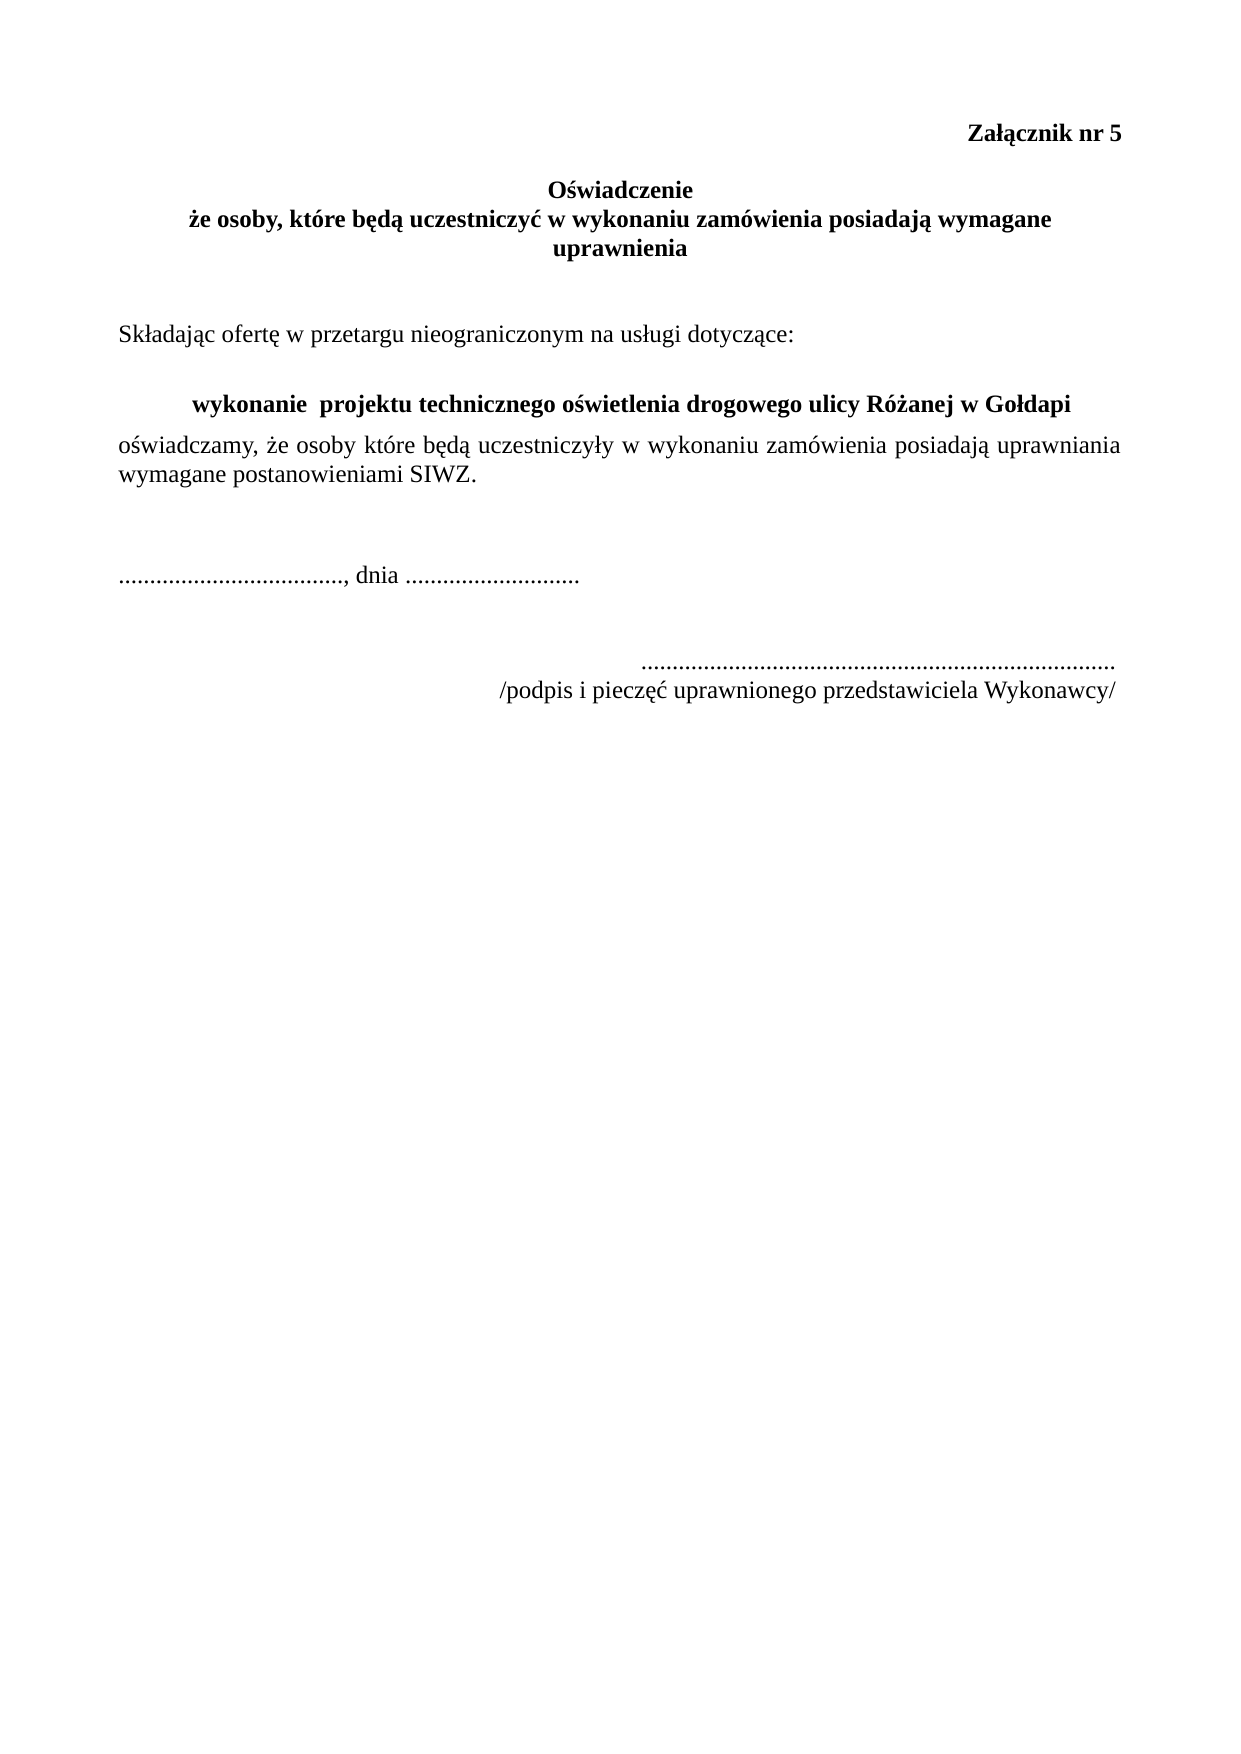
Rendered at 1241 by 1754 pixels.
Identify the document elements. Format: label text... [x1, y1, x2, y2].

text oświadczamy, że osoby które będą uczestniczyły w wykonaniu zamówienia posiadają uprawniania wymagane postanowieniami SIWZ. [118, 431, 1122, 488]
text że osoby, które będą uczestniczyć w wykonaniu zamówienia posiadają wymagane uprawnienia [118, 204, 1122, 262]
text wykonanie projektu technicznego oświetlenia drogowego ulicy Różanej w Gołdapi [118, 389, 1122, 418]
text ...................................., dnia ............................ [118, 560, 1122, 589]
text Składając ofertę w przetargu nieograniczonym na usługi dotyczące: [118, 319, 1122, 348]
text ............................................................................ [118, 646, 1122, 675]
text Oświadczenie [118, 176, 1122, 204]
text Załącznik nr 5 [118, 118, 1122, 147]
text /podpis i pieczęć uprawnionego przedstawiciela Wykonawcy/ [118, 675, 1122, 704]
